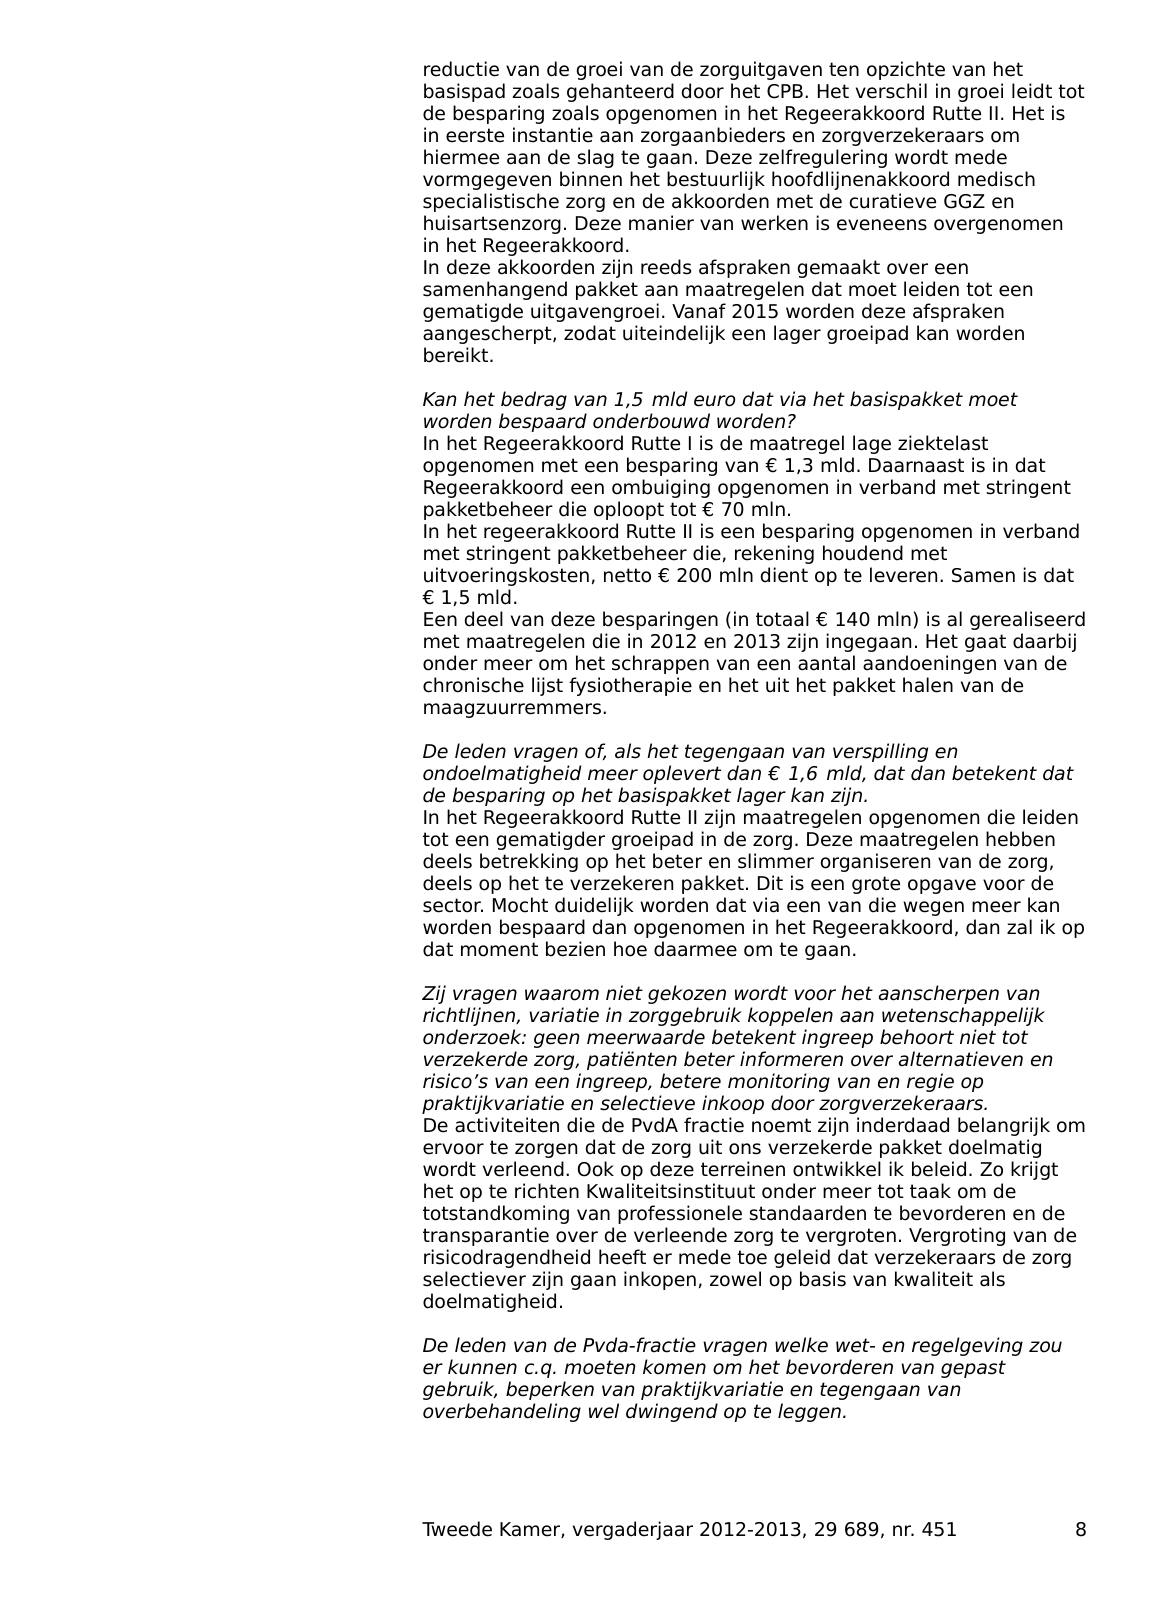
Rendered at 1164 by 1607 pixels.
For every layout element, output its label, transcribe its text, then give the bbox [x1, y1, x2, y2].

text In het Regeerakkoord Rutte I is de maatregel lage ziektelast opgenomen met een besparing van € 1,3 mld. Daarnaast is in dat Regeerakkoord een ombuiging opgenomen in verband met stringent pakketbeheer die oploopt tot € 70 mln. [422, 433, 1087, 521]
text In het regeerakkoord Rutte II is een besparing opgenomen in verband met stringent pakketbeheer die, rekening houdend met uitvoeringskosten, netto € 200 mln dient op te leveren. Samen is dat € 1,5 mld. [422, 521, 1087, 609]
text Zij vragen waarom niet gekozen wordt voor het aanscherpen van richtlijnen, variatie in zorggebruik koppelen aan wetenschappelijk onderzoek: geen meerwaarde betekent ingreep behoort niet tot verzekerde zorg, patiënten beter informeren over alternatieven en risico’s van een ingreep, betere monitoring van en regie op praktijkvariatie en selectieve inkoop door zorgverzekeraars. [422, 983, 1087, 1115]
text De leden van de Pvda-fractie vragen welke wet- en regelgeving zou er kunnen c.q. moeten komen om het bevorderen van gepast gebruik, beperken van praktijkvariatie en tegengaan van overbehandeling wel dwingend op te leggen. [422, 1335, 1087, 1423]
text Kan het bedrag van 1,5 mld euro dat via het basispakket moet worden bespaard onderbouwd worden? [422, 389, 1087, 433]
text In deze akkoorden zijn reeds afspraken gemaakt over een samenhangend pakket aan maatregelen dat moet leiden tot een gematigde uitgavengroei. Vanaf 2015 worden deze afspraken aangescherpt, zodat uiteindelijk een lager groeipad kan worden bereikt. [422, 257, 1087, 367]
text De activiteiten die de PvdA fractie noemt zijn inderdaad belangrijk om ervoor te zorgen dat de zorg uit ons verzekerde pakket doelmatig wordt verleend. Ook op deze terreinen ontwikkel ik beleid. Zo krijgt het op te richten Kwaliteitsinstituut onder meer tot taak om de totstandkoming van professionele standaarden te bevorderen en de transparantie over de verleende zorg te vergroten. Vergroting van de risicodragendheid heeft er mede toe geleid dat verzekeraars de zorg selectiever zijn gaan inkopen, zowel op basis van kwaliteit als doelmatigheid. [422, 1115, 1087, 1312]
text In het Regeerakkoord Rutte II zijn maatregelen opgenomen die leiden tot een gematigder groeipad in de zorg. Deze maatregelen hebben deels betrekking op het beter en slimmer organiseren van de zorg, deels op het te verzekeren pakket. Dit is een grote opgave voor de sector. Mocht duidelijk worden dat via een van die wegen meer kan worden bespaard dan opgenomen in het Regeerakkoord, dan zal ik op dat moment bezien hoe daarmee om te gaan. [422, 807, 1087, 961]
text reductie van de groei van de zorguitgaven ten opzichte van het basispad zoals gehanteerd door het CPB. Het verschil in groei leidt tot de besparing zoals opgenomen in het Regeerakkoord Rutte II. Het is in eerste instantie aan zorgaanbieders en zorgverzekeraars om hiermee aan de slag te gaan. Deze zelfregulering wordt mede vormgegeven binnen het bestuurlijk hoofdlijnenakkoord medisch specialistische zorg en de akkoorden met de curatieve GGZ en huisartsenzorg. Deze manier van werken is eveneens overgenomen in het Regeerakkoord. [422, 59, 1087, 257]
text De leden vragen of, als het tegengaan van verspilling en ondoelmatigheid meer oplevert dan € 1,6 mld, dat dan betekent dat de besparing op het basispakket lager kan zijn. [422, 741, 1087, 807]
text Een deel van deze besparingen (in totaal € 140 mln) is al gerealiseerd met maatregelen die in 2012 en 2013 zijn ingegaan. Het gaat daarbij onder meer om het schrappen van een aantal aandoeningen van de chronische lijst fysiotherapie en het uit het pakket halen van de maagzuurremmers. [422, 609, 1087, 719]
